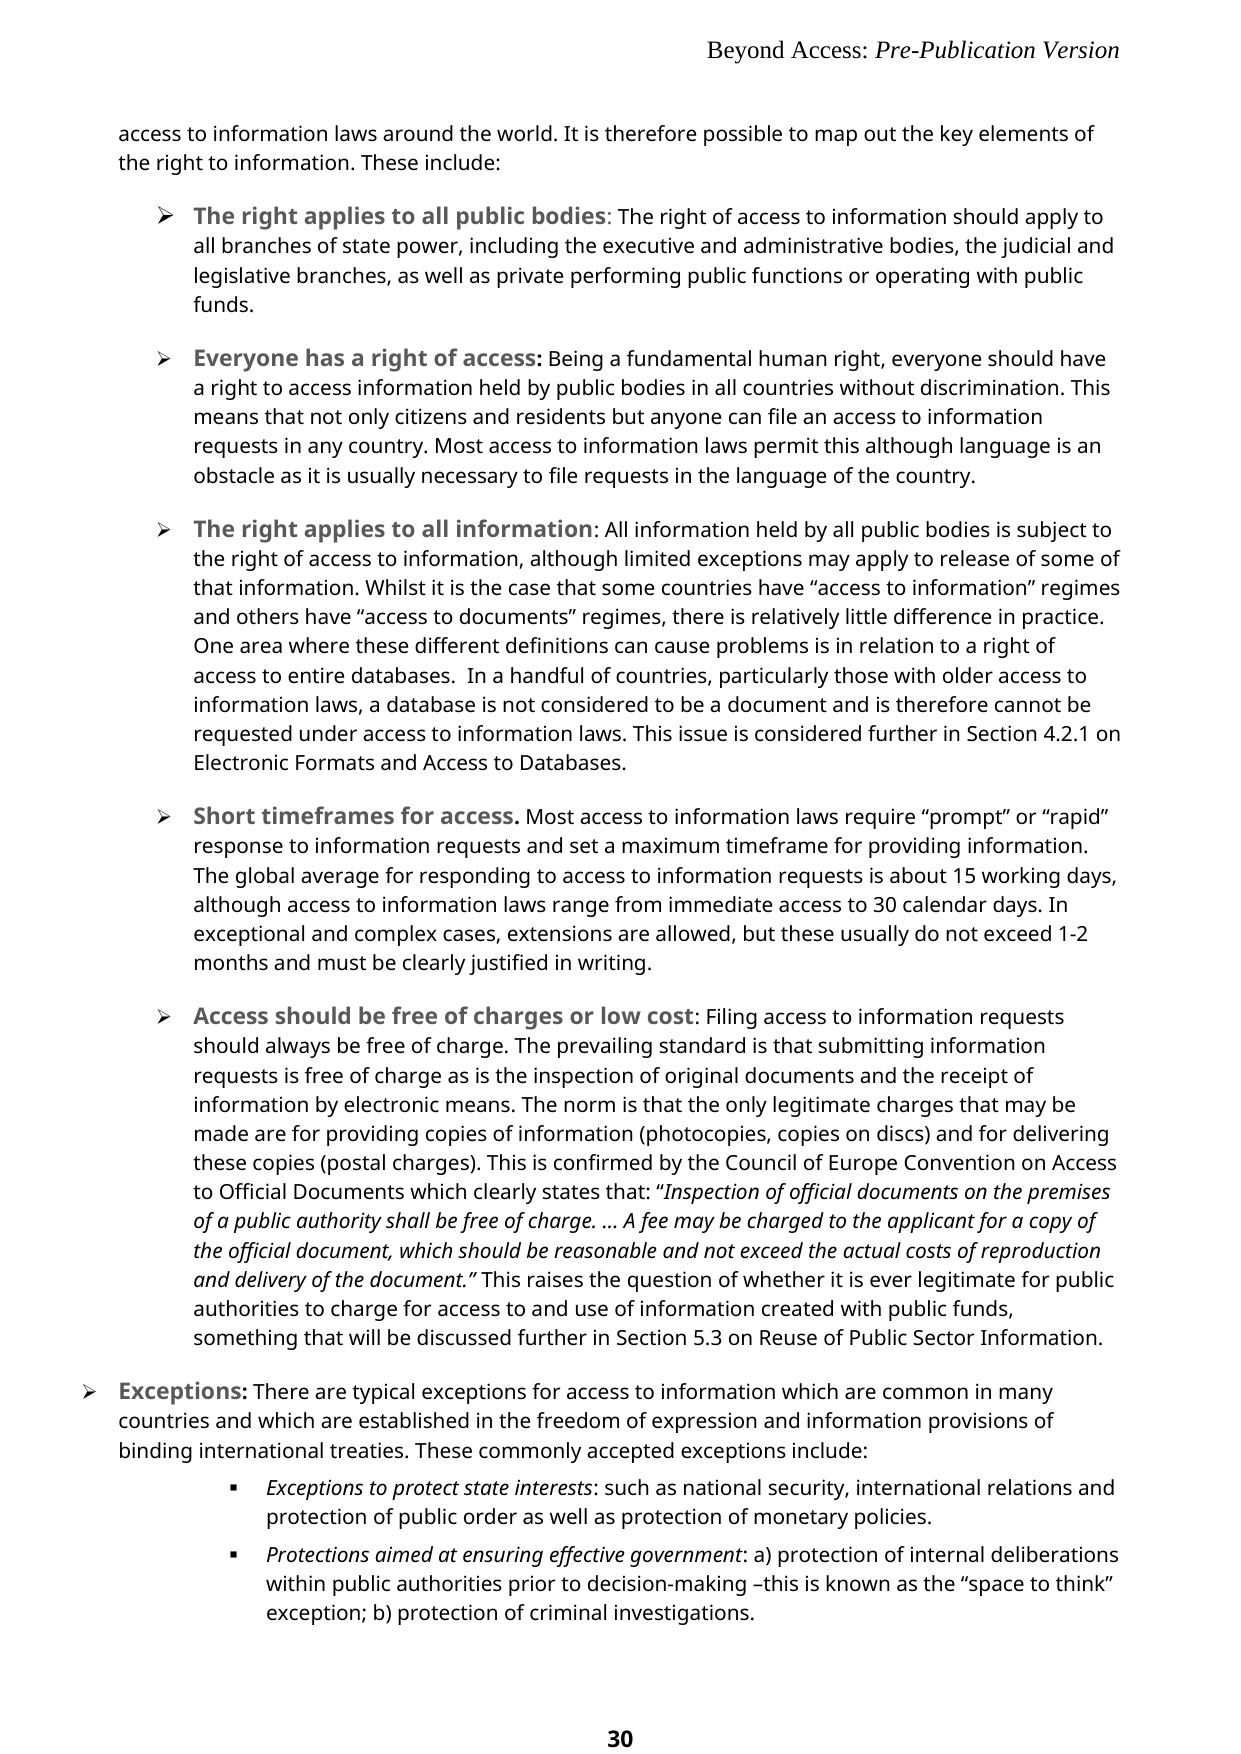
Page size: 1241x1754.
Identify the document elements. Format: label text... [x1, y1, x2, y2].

list The right applies to all information: All information held by all public bodies is subject to the right of access to information, although limited exceptions may apply to release of some of that information. Whilst it is the case that some countries have “access to information” regimes and others have “access to documents” regimes, there is relatively little difference in practice. One area where these different definitions can cause problems is in relation to a right of access to entire databases. In a handful of countries, particularly those with older access to information laws, a database is not considered to be a document and is therefore cannot be requested under access to information laws. This issue is considered further in Section 4.2.1 on Electronic Formats and Access to Databases. [156, 514, 1122, 776]
list Exceptions to protect state interests: such as national security, international relations and protection of public order as well as protection of monetary policies. [229, 1472, 1122, 1531]
list Protections aimed at ensuring effective government: a) protection of internal deliberations within public authorities prior to decision-making –this is known as the “space to think” exception; b) protection of criminal investigations. [229, 1539, 1122, 1626]
list Access should be free of charges or low cost: Filing access to information requests should always be free of charge. The prevailing standard is that submitting information requests is free of charge as is the inspection of original documents and the receipt of information by electronic means. The norm is that the only legitimate charges that may be made are for providing copies of information (photocopies, copies on discs) and for delivering these copies (postal charges). This is confirmed by the Council of Europe Convention on Access to Official Documents which clearly states that: “Inspection of official documents on the premises of a public authority shall be free of charge. ... A fee may be charged to the applicant for a copy of the official document, which should be reasonable and not exceed the actual costs of reproduction and delivery of the document.” This raises the question of whether it is ever legitimate for public authorities to charge for access to and use of information created with public funds, something that will be discussed further in Section 5.3 on Reuse of Public Sector Information. [156, 1001, 1122, 1351]
list Everyone has a right of access: Being a fundamental human right, everyone should have a right to access information held by public bodies in all countries without discrimination. This means that not only citizens and residents but anyone can file an access to information requests in any country. Most access to information laws permit this although language is an obstacle as it is usually necessary to file requests in the language of the country. [156, 343, 1122, 489]
text access to information laws around the world. It is therefore possible to map out the key elements of the right to information. These include: [118, 118, 1122, 176]
list Exceptions: There are typical exceptions for access to information which are common in many countries and which are established in the freedom of expression and information provisions of binding international treaties. These commonly accepted exceptions include: [81, 1376, 1122, 1464]
list The right applies to all public bodies: The right of access to information should apply to all branches of state power, including the executive and administrative bodies, the judicial and legislative branches, as well as private performing public functions or operating with public funds. [156, 201, 1122, 318]
list Short timeframes for access. Most access to information laws require “prompt” or “rapid” response to information requests and set a maximum timeframe for providing information. The global average for responding to access to information requests is about 15 working days, although access to information laws range from immediate access to 30 calendar days. In exceptional and complex cases, extensions are allowed, but these usually do not exceed 1-2 months and must be clearly justified in writing. [156, 801, 1122, 976]
